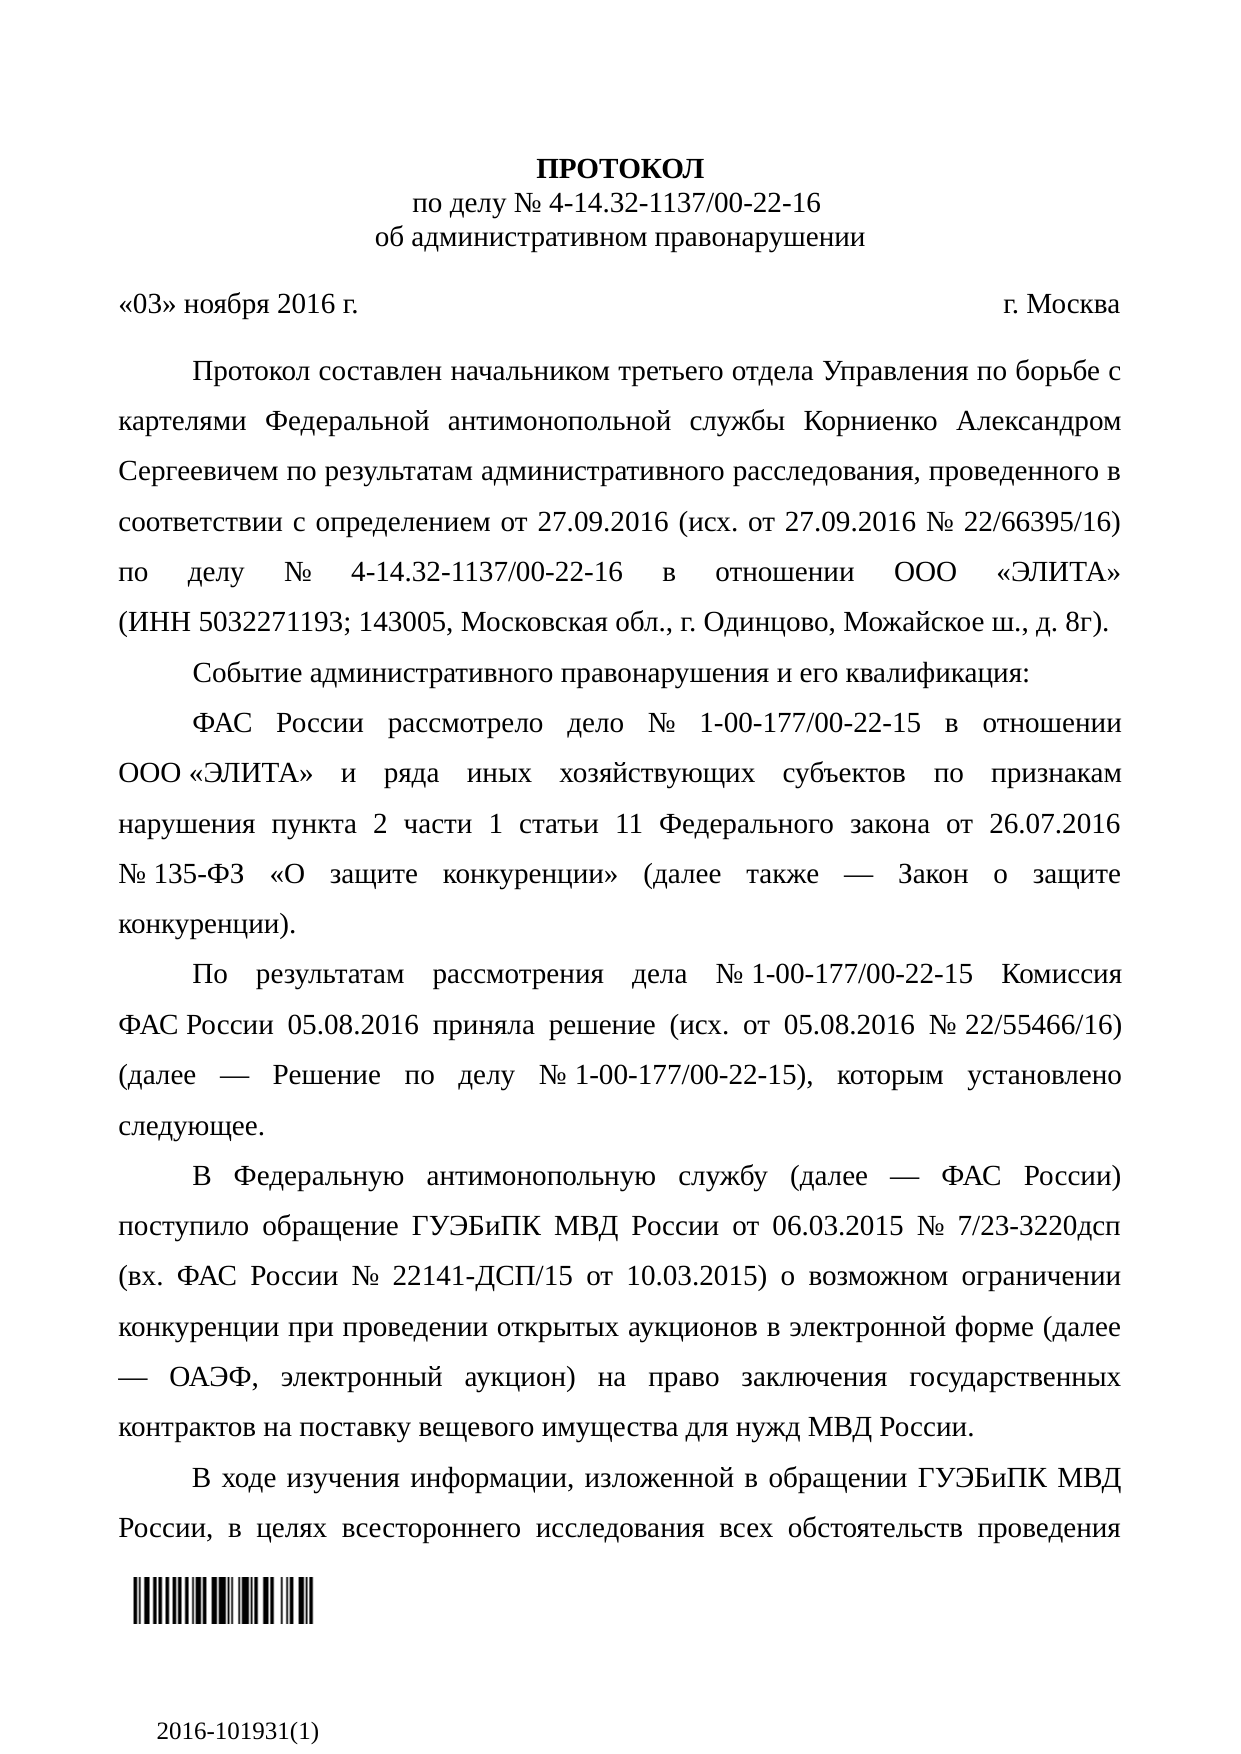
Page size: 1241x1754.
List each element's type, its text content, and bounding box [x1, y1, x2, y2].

text ПРОТОКОЛ [118, 152, 1122, 185]
text В ходе изучения информации, изложенной в обращении ГУЭБиПК МВД России, в целях всестороннего исследования всех обстоятельств проведения [118, 1460, 1122, 1544]
text «03» ноября 2016 г. г. Москва [118, 286, 1122, 319]
text Протокол составлен начальником третьего отдела Управления по борьбе с картелями Федеральной антимонопольной службы Корниенко Александром Сергеевичем по результатам административного расследования, проведенного в соответствии с определением от 27.09.2016 (исх. от 27.09.2016 № 22/66395/16) по делу № 4-14.32-1137/00-22-16 в отношении ООО «ЭЛИТА» (ИНН 5032271193; 143005, Московская обл., г. Одинцово, Можайское ш., д. 8г). [118, 353, 1122, 638]
text об административном правонарушении [118, 219, 1122, 252]
text В Федеральную антимонопольную службу (далее — ФАС России) поступило обращение ГУЭБиПК МВД России от 06.03.2015 № 7/23-3220дсп (вх. ФАС России № 22141-ДСП/15 от 10.03.2015) о возможном ограничении конкуренции при проведении открытых аукционов в электронной форме (далее — ОАЭФ, электронный аукцион) на право заключения государственных контрактов на поставку вещевого имущества для нужд МВД России. [118, 1158, 1122, 1443]
picture [118, 1577, 331, 1624]
text по делу № 4-14.32-1137/00-22-16 [118, 185, 1122, 219]
text По результатам рассмотрения дела № 1-00-177/00-22-15 Комиссия ФАС России 05.08.2016 приняла решение (исх. от 05.08.2016 № 22/55466/16) (далее — Решение по делу № 1-00-177/00-22-15), которым установлено следующее. [118, 957, 1122, 1141]
text ФАС России рассмотрело дело № 1-00-177/00-22-15 в отношении ООО «ЭЛИТА» и ряда иных хозяйствующих субъектов по признакам нарушения пункта 2 части 1 статьи 11 Федерального закона от 26.07.2016 № 135-ФЗ «О защите конкуренции» (далее также — Закон о защите конкуренции). [118, 705, 1122, 940]
text Событие административного правонарушения и его квалификация: [118, 655, 1122, 688]
